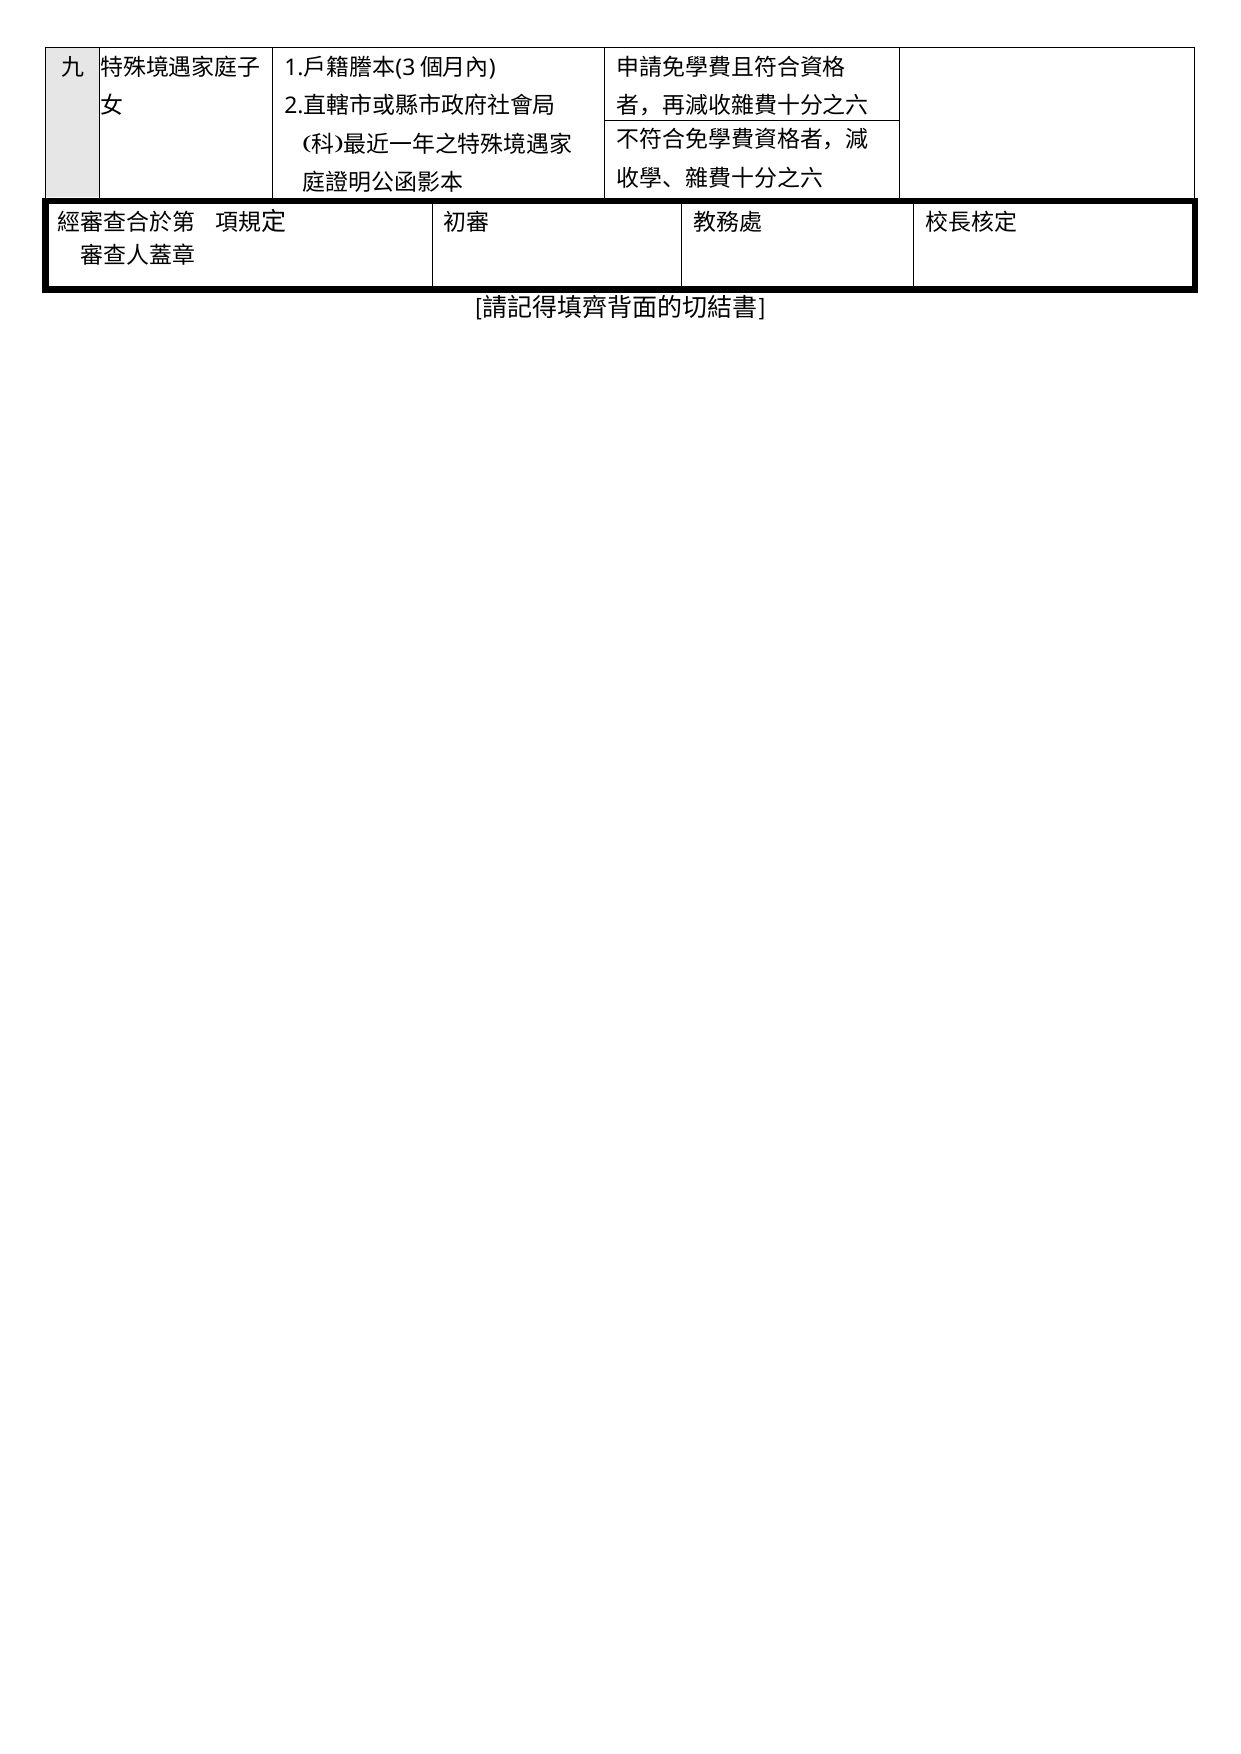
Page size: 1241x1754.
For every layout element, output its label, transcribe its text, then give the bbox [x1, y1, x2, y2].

table_cell 申請免學費且符合資格者，再減收雜費十分之六 [605, 48, 899, 120]
text [請記得填齊背面的切結書] [59, 293, 1181, 323]
table_cell 特殊境遇家庭子女 [100, 48, 272, 197]
table_cell 九 [46, 48, 99, 197]
table_cell 經審查合於第 項規定 審查人蓋章 [49, 204, 432, 286]
table_cell 教務處 [682, 204, 913, 286]
table_cell 校長核定 [914, 204, 1192, 286]
table_cell 不符合免學費資格者，減收學、雜費十分之六 [605, 121, 899, 197]
table_cell 初審 [433, 204, 681, 286]
table_cell [900, 48, 1194, 197]
table_cell 1.戶籍謄本(3個月內) 2.直轄市或縣市政府社會局(科)最近一年之特殊境遇家庭證明公函影本 [273, 48, 604, 197]
